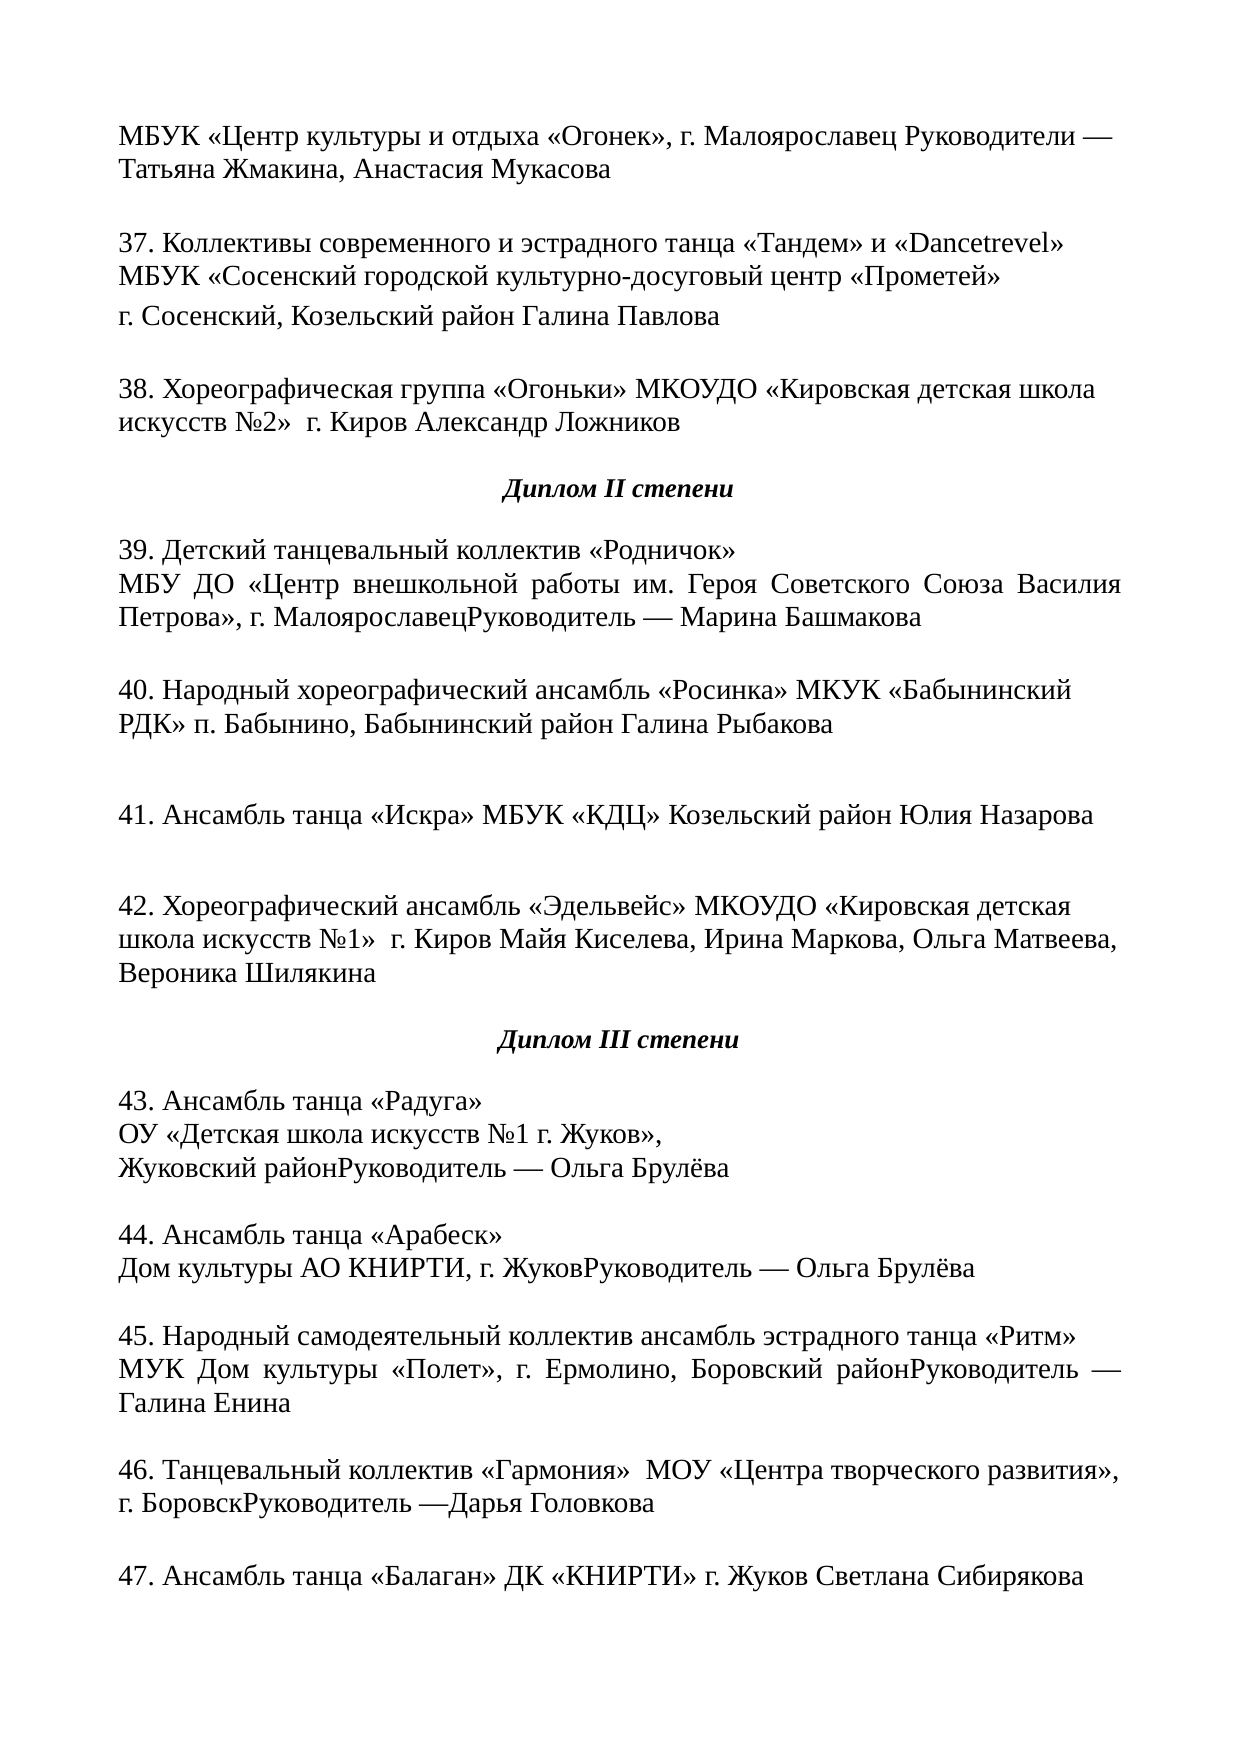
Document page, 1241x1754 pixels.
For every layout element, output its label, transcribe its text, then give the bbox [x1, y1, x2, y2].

text 37. Коллективы современного и эстрадного танца «Тандем» и «Dancetrevel» МБУК «Сосенский городской культурно-досуговый центр «Прометей» [118, 225, 1122, 292]
text 43. Ансамбль танца «Радуга» [118, 1083, 1122, 1116]
text МУК Дом культуры «Полет», г. Ермолино, Боровский районРуководитель — Галина Енина [118, 1351, 1122, 1418]
text МБУ ДО «Центр внешкольной работы им. Героя Советского Союза Василия Петрова», г. МалоярославецРуководитель — Марина Башмакова [118, 566, 1122, 633]
text 39. Детский танцевальный коллектив «Родничок» [118, 532, 1122, 566]
text МБУК «Центр культуры и отдыха «Огонек», г. Малоярославец Руководители — Татьяна Жмакина, Анастасия Мукасова [118, 118, 1122, 185]
text 40. Народный хореографический ансамбль «Росинка» МКУК «Бабынинский РДК» п. Бабынино, Бабынинский район Галина Рыбакова [118, 672, 1122, 739]
text 46. Танцевальный коллектив «Гармония» МОУ «Центра творческого развития», г. БоровскРуководитель —Дарья Головкова [118, 1452, 1122, 1519]
text Дом культуры АО КНИРТИ, г. ЖуковРуководитель — Ольга Брулёва [118, 1251, 1122, 1284]
text 45. Народный самодеятельный коллектив ансамбль эстрадного танца «Ритм» [118, 1318, 1122, 1351]
text Диплом III степени [118, 1023, 1122, 1054]
text Жуковский районРуководитель — Ольга Брулёва [118, 1150, 1122, 1183]
text ОУ «Детская школа искусств №1 г. Жуков», [118, 1116, 1122, 1150]
text г. Сосенский, Козельский район Галина Павлова [118, 298, 1122, 331]
text 38. Хореографическая группа «Огоньки» МКОУДО «Кировская детская школа искусств №2» г. Киров Александр Ложников [118, 371, 1122, 438]
text 42. Хореографический ансамбль «Эдельвейс» МКОУДО «Кировская детская школа искусств №1» г. Киров Майя Киселева, Ирина Маркова, Ольга Матвеева, Вероника Шилякина [118, 888, 1122, 988]
text 47. Ансамбль танца «Балаган» ДК «КНИРТИ» г. Жуков Светлана Сибирякова [118, 1558, 1122, 1592]
text Диплом II степени [118, 472, 1122, 504]
text 44. Ансамбль танца «Арабеск» [118, 1217, 1122, 1251]
text 41. Ансамбль танца «Искра» МБУК «КДЦ» Козельский район Юлия Назарова [118, 797, 1122, 830]
